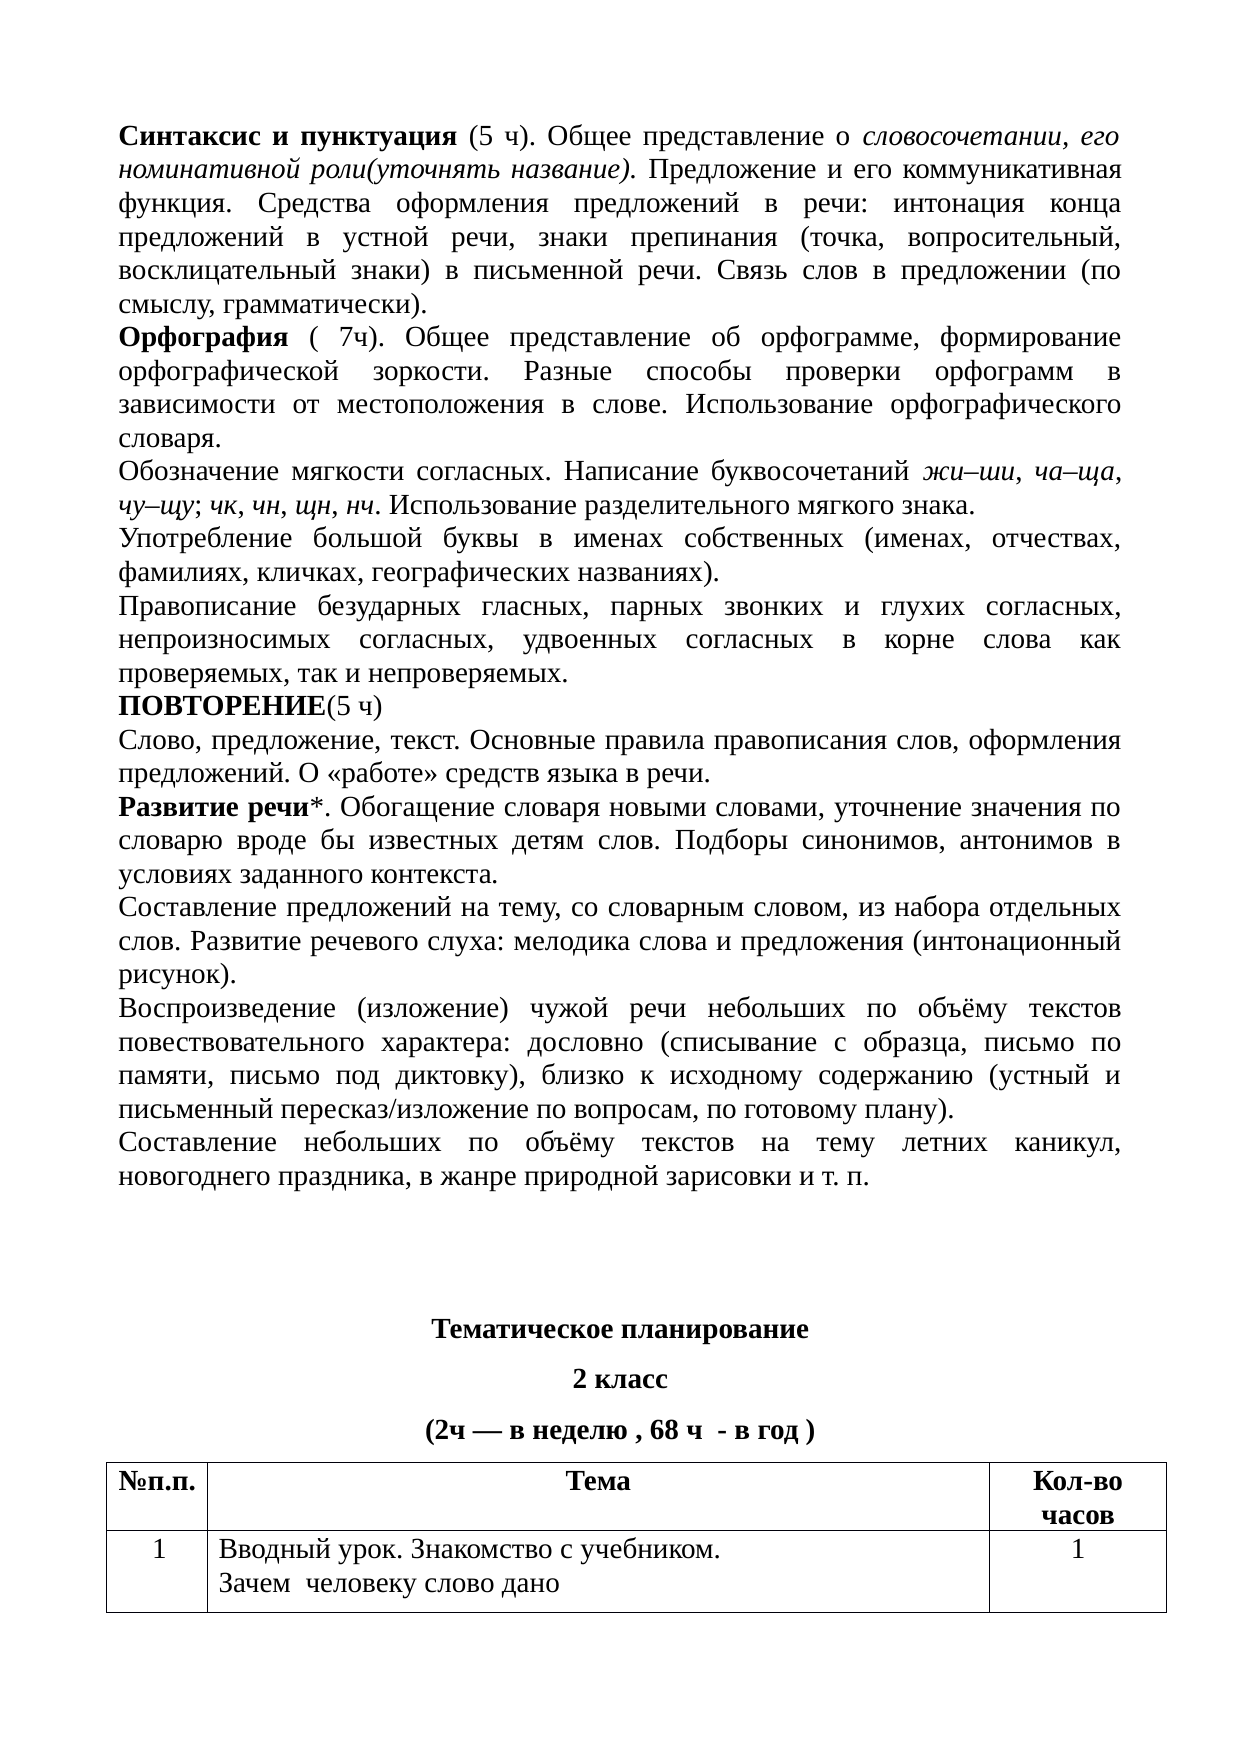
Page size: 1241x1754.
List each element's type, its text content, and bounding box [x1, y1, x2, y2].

text Слово, предложение, текст. Основные правила правописания слов, оформления предложений. О «работе» средств языка в речи. [118, 722, 1122, 789]
text Употребление большой буквы в именах собственных (именах, отчествах, фамилиях, кличках, географических названиях). [118, 521, 1122, 588]
text Воспроизведение (изложение) чужой речи небольших по объёму текстов повествовательного характера: дословно (списывание с образца, письмо по памяти, письмо под диктовку), близко к исходному содержанию (устный и письменный пересказ/изложение по вопросам, по готовому плану). [118, 990, 1122, 1124]
text (2ч — в неделю , 68 ч - в год ) [118, 1412, 1122, 1445]
text Синтаксис и пунктуация (5 ч). Общее представление о словосочетании, его номинативной роли(уточнять название). Предложение и его коммуникативная функция. Средства оформления предложений в речи: интонация конца предложений в устной речи, знаки препинания (точка, вопросительный, восклицательный знаки) в письменной речи. Связь слов в предложении (по смыслу, грамматически). [118, 118, 1122, 319]
text Орфография ( 7ч). Общее представление об орфограмме, формирование орфографической зоркости. Разные способы проверки орфограмм в зависимости от местоположения в слове. Использование орфографического словаря. [118, 319, 1122, 453]
text Составление небольших по объёму текстов на тему летних каникул, новогоднего праздника, в жанре природной зарисовки и т. п. [118, 1124, 1122, 1191]
table_cell 1 [990, 1531, 1166, 1612]
table_header Тема [208, 1463, 989, 1530]
text Обозначение мягкости согласных. Написание буквосочетаний жи–ши, ча–ща, чу–щу; чк, чн, щн, нч. Использование разделительного мягкого знака. [118, 453, 1122, 521]
table_cell 1 [107, 1531, 207, 1612]
table_cell Вводный урок. Знакомство с учебником. Зачем человеку слово дано [208, 1531, 989, 1612]
table_header №п.п. [107, 1463, 207, 1530]
text 2 класс [118, 1362, 1122, 1395]
text Тематическое планирование [118, 1311, 1122, 1345]
text Развитие речи*. Обогащение словаря новыми словами, уточнение значения по словарю вроде бы известных детям слов. Подборы синонимов, антонимов в условиях заданного контекста. [118, 789, 1122, 889]
text Правописание безударных гласных, парных звонких и глухих согласных, непроизносимых согласных, удвоенных согласных в корне слова как проверяемых, так и непроверяемых. [118, 588, 1122, 688]
table_header Кол-во часов [990, 1463, 1166, 1530]
text ПОВТОРЕНИЕ(5 ч) [118, 688, 1122, 722]
text Составление предложений на тему, со словарным словом, из набора отдельных слов. Развитие речевого слуха: мелодика слова и предложения (интонационный рисунок). [118, 889, 1122, 990]
